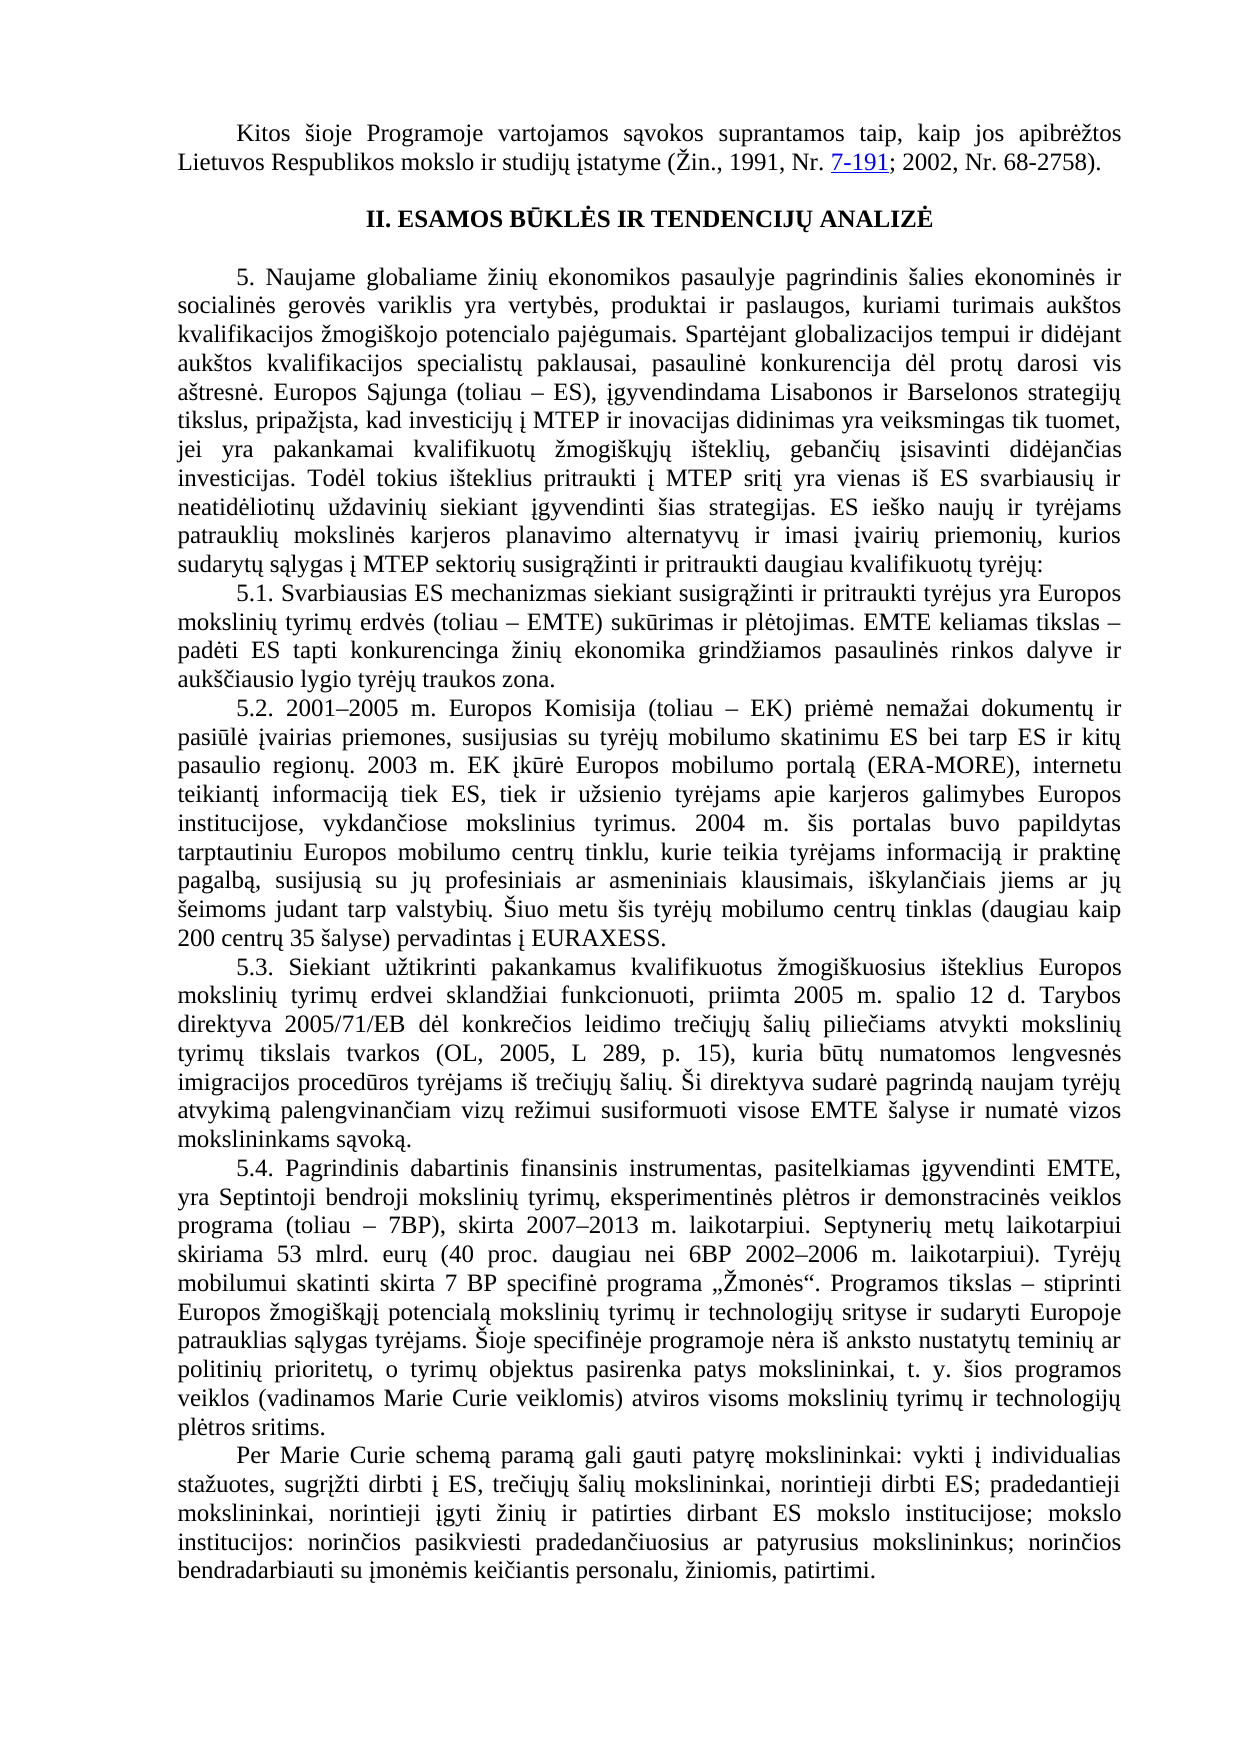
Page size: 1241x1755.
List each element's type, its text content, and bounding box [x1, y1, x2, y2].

text 5.1. Svarbiausias ES mechanizmas siekiant susigrąžinti ir pritraukti tyrėjus yra Europos mokslinių tyrimų erdvės (toliau – EMTE) sukūrimas ir plėtojimas. EMTE keliamas tikslas – padėti ES tapti konkurencinga žinių ekonomika grindžiamos pasaulinės rinkos dalyve ir aukščiausio lygio tyrėjų traukos zona. [177, 578, 1122, 693]
text Per Marie Curie schemą paramą gali gauti patyrę mokslininkai: vykti į individualias stažuotes, sugrįžti dirbti į ES, trečiųjų šalių mokslininkai, norintieji dirbti ES; pradedantieji mokslininkai, norintieji įgyti žinių ir patirties dirbant ES mokslo institucijose; mokslo institucijos: norinčios pasikviesti pradedančiuosius ar patyrusius mokslininkus; norinčios bendradarbiauti su įmonėmis keičiantis personalu, žiniomis, patirtimi. [177, 1441, 1122, 1584]
text 5. Naujame globaliame žinių ekonomikos pasaulyje pagrindinis šalies ekonominės ir socialinės gerovės variklis yra vertybės, produktai ir paslaugos, kuriami turimais aukštos kvalifikacijos žmogiškojo potencialo pajėgumais. Spartėjant globalizacijos tempui ir didėjant aukštos kvalifikacijos specialistų paklausai, pasaulinė konkurencija dėl protų darosi vis aštresnė. Europos Sąjunga (toliau – ES), įgyvendindama Lisabonos ir Barselonos strategijų tikslus, pripažįsta, kad investicijų į MTEP ir inovacijas didinimas yra veiksmingas tik tuomet, jei yra pakankamai kvalifikuotų žmogiškųjų išteklių, gebančių įsisavinti didėjančias investicijas. Todėl tokius išteklius pritraukti į MTEP sritį yra vienas iš ES svarbiausių ir neatidėliotinų uždavinių siekiant įgyvendinti šias strategijas. ES ieško naujų ir tyrėjams patrauklių mokslinės karjeros planavimo alternatyvų ir imasi įvairių priemonių, kurios sudarytų sąlygas į MTEP sektorių susigrąžinti ir pritraukti daugiau kvalifikuotų tyrėjų: [177, 262, 1122, 578]
text Kitos šioje Programoje vartojamos sąvokos suprantamos taip, kaip jos apibrėžtos Lietuvos Respublikos mokslo ir studijų įstatyme (Žin., 1991, Nr. 7-191; 2002, Nr. 68-2758). [177, 118, 1122, 176]
text 5.3. Siekiant užtikrinti pakankamus kvalifikuotus žmogiškuosius išteklius Europos mokslinių tyrimų erdvei sklandžiai funkcionuoti, priimta 2005 m. spalio 12 d. Tarybos direktyva 2005/71/EB dėl konkrečios leidimo trečiųjų šalių piliečiams atvykti mokslinių tyrimų tikslais tvarkos (OL, 2005, L 289, p. 15), kuria būtų numatomos lengvesnės imigracijos procedūros tyrėjams iš trečiųjų šalių. Ši direktyva sudarė pagrindą naujam tyrėjų atvykimą palengvinančiam vizų režimui susiformuoti visose EMTE šalyse ir numatė vizos mokslininkams sąvoką. [177, 952, 1122, 1153]
text II. ESAMOS BŪKLĖS IR TENDENCIJŲ ANALIZĖ [177, 204, 1122, 233]
text 5.2. 2001–2005 m. Europos Komisija (toliau – EK) priėmė nemažai dokumentų ir pasiūlė įvairias priemones, susijusias su tyrėjų mobilumo skatinimu ES bei tarp ES ir kitų pasaulio regionų. 2003 m. EK įkūrė Europos mobilumo portalą (ERA-MORE), internetu teikiantį informaciją tiek ES, tiek ir užsienio tyrėjams apie karjeros galimybes Europos institucijose, vykdančiose mokslinius tyrimus. 2004 m. šis portalas buvo papildytas tarptautiniu Europos mobilumo centrų tinklu, kurie teikia tyrėjams informaciją ir praktinę pagalbą, susijusią su jų profesiniais ar asmeniniais klausimais, iškylančiais jiems ar jų šeimoms judant tarp valstybių. Šiuo metu šis tyrėjų mobilumo centrų tinklas (daugiau kaip 200 centrų 35 šalyse) pervadintas į EURAXESS. [177, 693, 1122, 952]
text 5.4. Pagrindinis dabartinis finansinis instrumentas, pasitelkiamas įgyvendinti EMTE, yra Septintoji bendroji mokslinių tyrimų, eksperimentinės plėtros ir demonstracinės veiklos programa (toliau – 7BP), skirta 2007–2013 m. laikotarpiui. Septynerių metų laikotarpiui skiriama 53 mlrd. eurų (40 proc. daugiau nei 6BP 2002–2006 m. laikotarpiui). Tyrėjų mobilumui skatinti skirta 7 BP specifinė programa „Žmonės“. Programos tikslas – stiprinti Europos žmogiškąjį potencialą mokslinių tyrimų ir technologijų srityse ir sudaryti Europoje patrauklias sąlygas tyrėjams. Šioje specifinėje programoje nėra iš anksto nustatytų teminių ar politinių prioritetų, o tyrimų objektus pasirenka patys mokslininkai, t. y. šios programos veiklos (vadinamos Marie Curie veiklomis) atviros visoms mokslinių tyrimų ir technologijų plėtros sritims. [177, 1153, 1122, 1441]
